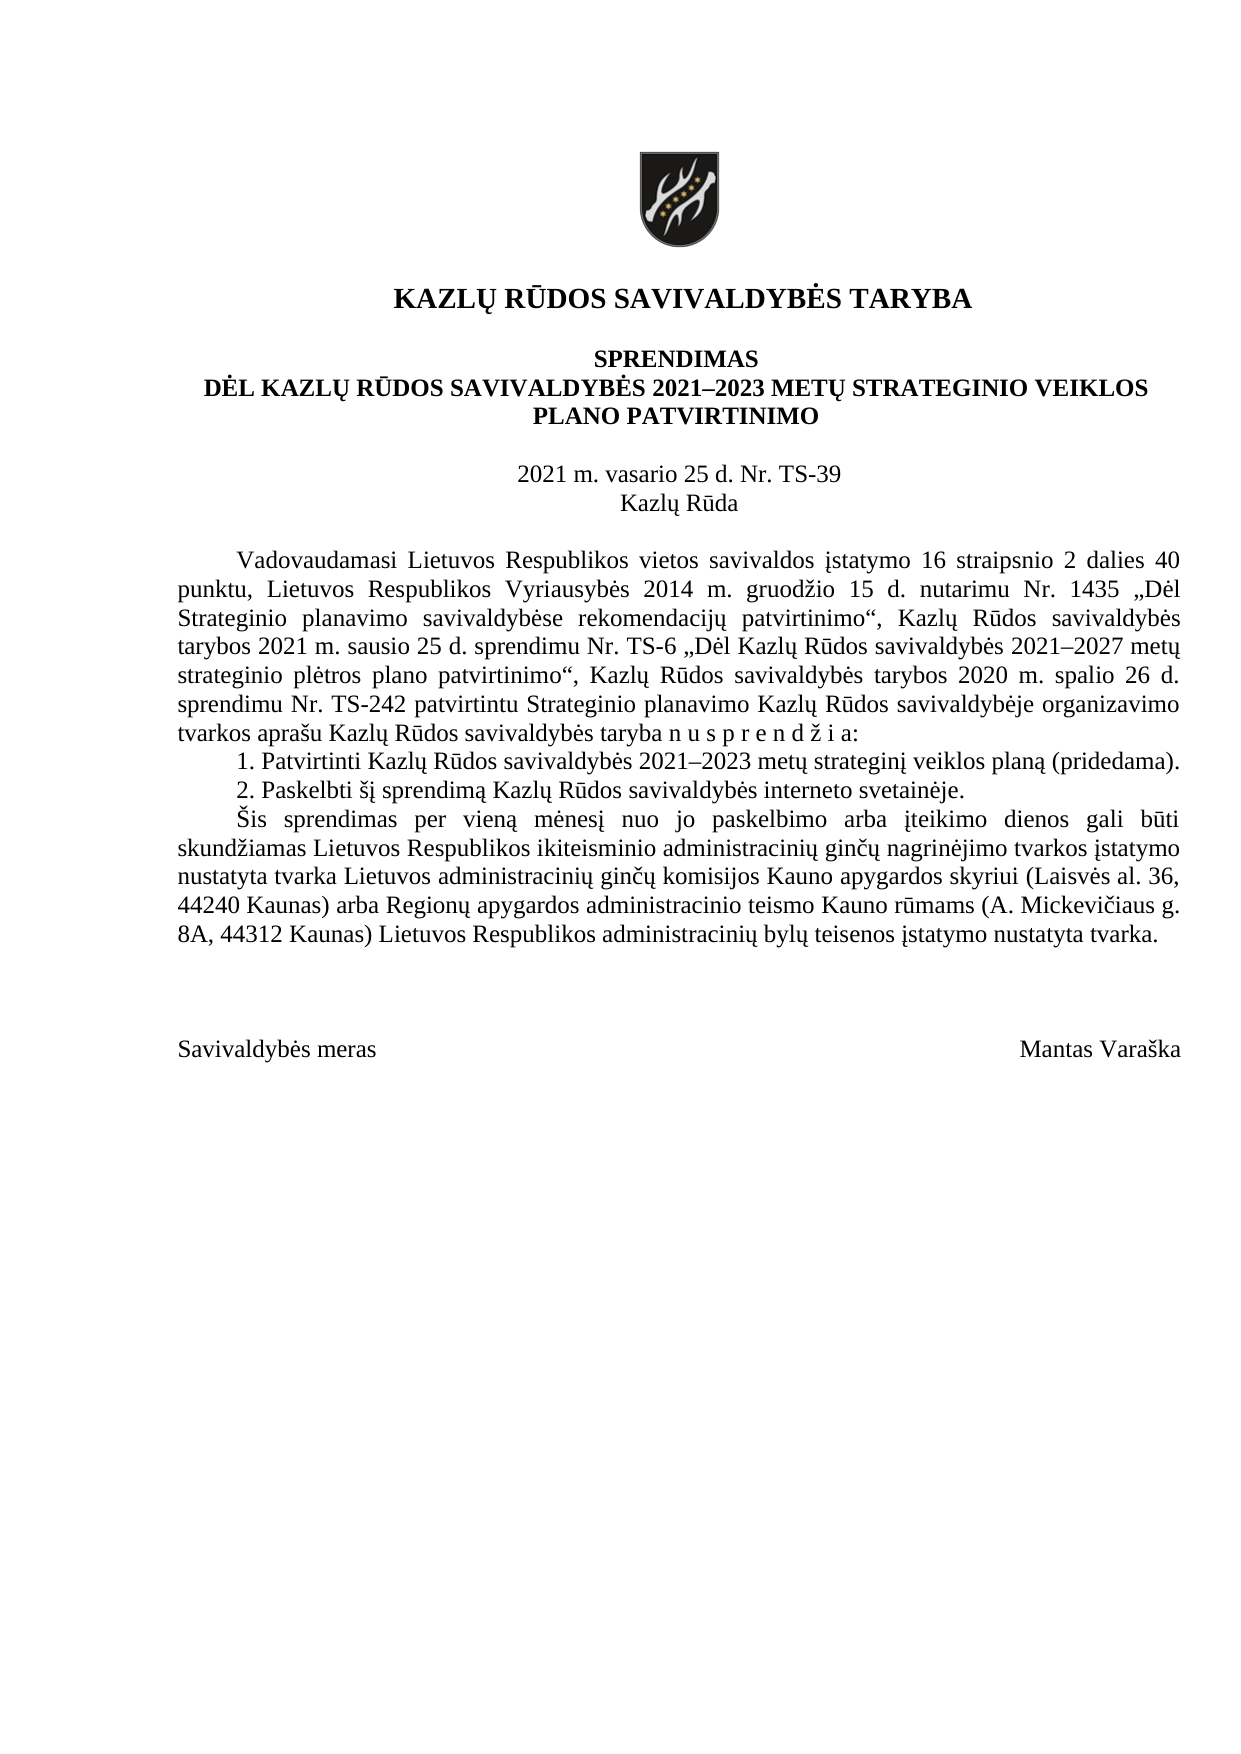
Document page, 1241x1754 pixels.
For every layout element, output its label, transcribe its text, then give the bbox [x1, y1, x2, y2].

text PLANO PATVIRTINIMO [177, 401, 1181, 430]
text DĖL KAZLŲ RŪDOS SAVIVALDYBĖS 2021–2023 METŲ STRATEGINIO VEIKLOS [177, 373, 1181, 401]
text SPRENDIMAS [177, 344, 1181, 373]
text KAZLŲ RŪDOS SAVIVALDYBĖS TARYBA [177, 282, 1181, 315]
text Savivaldybės meras Mantas Varaška [177, 1034, 1181, 1063]
text 2. Paskelbti šį sprendimą Kazlų Rūdos savivaldybės interneto svetainėje. [177, 775, 1181, 804]
text Vadovaudamasi Lietuvos Respublikos vietos savivaldos įstatymo 16 straipsnio 2 dalies 40 punktu, Lietuvos Respublikos Vyriausybės 2014 m. gruodžio 15 d. nutarimu Nr. 1435 „Dėl Strateginio planavimo savivaldybėse rekomendacijų patvirtinimo“, Kazlų Rūdos savivaldybės tarybos 2021 m. sausio 25 d. sprendimu Nr. TS-6 „Dėl Kazlų Rūdos savivaldybės 2021–2027 metų strateginio plėtros plano patvirtinimo“, Kazlų Rūdos savivaldybės tarybos 2020 m. spalio 26 d. sprendimu Nr. TS-242 patvirtintu Strateginio planavimo Kazlų Rūdos savivaldybėje organizavimo tvarkos aprašu Kazlų Rūdos savivaldybės taryba n u s p r e n d ž i a: [177, 545, 1181, 746]
text Šis sprendimas per vieną mėnesį nuo jo paskelbimo arba įteikimo dienos gali būti skundžiamas Lietuvos Respublikos ikiteisminio administracinių ginčų nagrinėjimo tvarkos įstatymo nustatyta tvarka Lietuvos administracinių ginčų komisijos Kauno apygardos skyriui (Laisvės al. 36, 44240 Kaunas) arba Regionų apygardos administracinio teismo Kauno rūmams (A. Mickevičiaus g. 8A, 44312 Kaunas) Lietuvos Respublikos administracinių bylų teisenos įstatymo nustatyta tvarka. [177, 804, 1181, 948]
text 1. Patvirtinti Kazlų Rūdos savivaldybės 2021–2023 metų strateginį veiklos planą (pridedama). [177, 746, 1181, 775]
text 2021 m. vasario 25 d. Nr. TS-39 [177, 459, 1181, 488]
text Kazlų Rūda [177, 488, 1181, 516]
